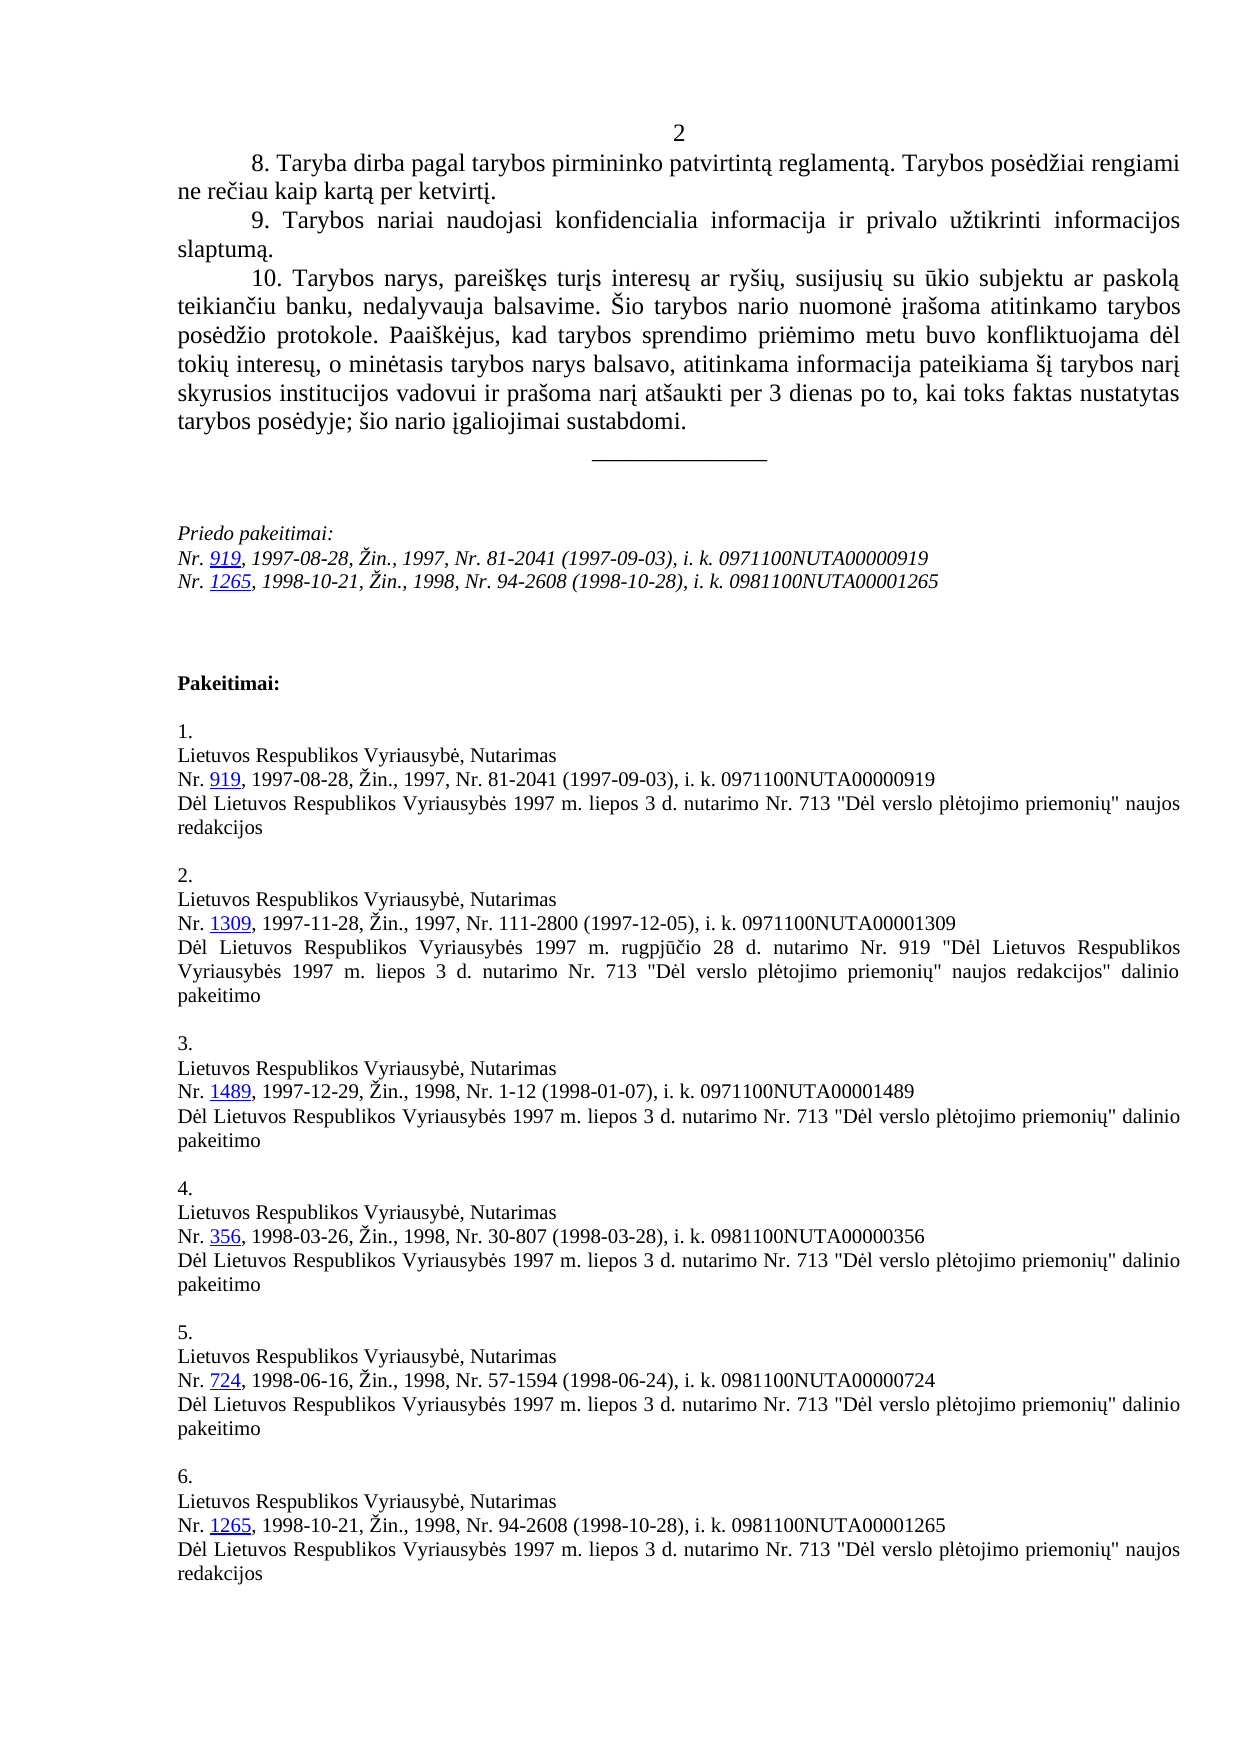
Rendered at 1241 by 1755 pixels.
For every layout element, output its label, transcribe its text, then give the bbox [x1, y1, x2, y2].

text Lietuvos Respublikos Vyriausybė, Nutarimas [177, 743, 1181, 767]
text Nr. 1309, 1997-11-28, Žin., 1997, Nr. 111-2800 (1997-12-05), i. k. 0971100NUTA00001309 [177, 911, 1181, 935]
text Lietuvos Respublikos Vyriausybė, Nutarimas [177, 887, 1181, 911]
text 4. [177, 1176, 1181, 1200]
text Dėl Lietuvos Respublikos Vyriausybės 1997 m. rugpjūčio 28 d. nutarimo Nr. 919 "Dėl Lietuvos Respublikos Vyriausybės 1997 m. liepos 3 d. nutarimo Nr. 713 "Dėl verslo plėtojimo priemonių" naujos redakcijos" dalinio pakeitimo [177, 935, 1181, 1007]
text 5. [177, 1320, 1181, 1344]
text Lietuvos Respublikos Vyriausybė, Nutarimas [177, 1055, 1181, 1079]
text Nr. 1265, 1998-10-21, Žin., 1998, Nr. 94-2608 (1998-10-28), i. k. 0981100NUTA00001265 [177, 1513, 1181, 1537]
text Dėl Lietuvos Respublikos Vyriausybės 1997 m. liepos 3 d. nutarimo Nr. 713 "Dėl verslo plėtojimo priemonių" dalinio pakeitimo [177, 1248, 1181, 1296]
text Nr. 919, 1997-08-28, Žin., 1997, Nr. 81-2041 (1997-09-03), i. k. 0971100NUTA00000919 [177, 545, 1181, 569]
text Pakeitimai: [177, 670, 1181, 694]
text Nr. 1265, 1998-10-21, Žin., 1998, Nr. 94-2608 (1998-10-28), i. k. 0981100NUTA00001265 [177, 569, 1181, 593]
text Priedo pakeitimai: [177, 521, 1181, 545]
text Lietuvos Respublikos Vyriausybė, Nutarimas [177, 1488, 1181, 1513]
text Dėl Lietuvos Respublikos Vyriausybės 1997 m. liepos 3 d. nutarimo Nr. 713 "Dėl verslo plėtojimo priemonių" dalinio pakeitimo [177, 1392, 1181, 1440]
text Lietuvos Respublikos Vyriausybė, Nutarimas [177, 1200, 1181, 1224]
text Dėl Lietuvos Respublikos Vyriausybės 1997 m. liepos 3 d. nutarimo Nr. 713 "Dėl verslo plėtojimo priemonių" naujos redakcijos [177, 791, 1181, 839]
text Nr. 356, 1998-03-26, Žin., 1998, Nr. 30-807 (1998-03-28), i. k. 0981100NUTA00000356 [177, 1224, 1181, 1248]
text Dėl Lietuvos Respublikos Vyriausybės 1997 m. liepos 3 d. nutarimo Nr. 713 "Dėl verslo plėtojimo priemonių" dalinio pakeitimo [177, 1103, 1181, 1152]
text Dėl Lietuvos Respublikos Vyriausybės 1997 m. liepos 3 d. nutarimo Nr. 713 "Dėl verslo plėtojimo priemonių" naujos redakcijos [177, 1537, 1181, 1585]
text 10. Tarybos narys, pareiškęs turįs interesų ar ryšių, susijusių su ūkio subjektu ar paskolą teikiančiu banku, nedalyvauja balsavime. Šio tarybos nario nuomonė įrašoma atitinkamo tarybos posėdžio protokole. Paaiškėjus, kad tarybos sprendimo priėmimo metu buvo konfliktuojama dėl tokių interesų, o minėtasis tarybos narys balsavo, atitinkama informacija pateikiama šį tarybos narį skyrusios institucijos vadovui ir prašoma narį atšaukti per 3 dienas po to, kai toks faktas nustatytas tarybos posėdyje; šio nario įgaliojimai sustabdomi. [177, 263, 1181, 435]
text 2. [177, 863, 1181, 887]
text Nr. 919, 1997-08-28, Žin., 1997, Nr. 81-2041 (1997-09-03), i. k. 0971100NUTA00000919 [177, 767, 1181, 791]
text 3. [177, 1031, 1181, 1055]
text 1. [177, 718, 1181, 743]
text 9. Tarybos nariai naudojasi konfidencialia informacija ir privalo užtikrinti informacijos slaptumą. [177, 205, 1181, 263]
text Nr. 724, 1998-06-16, Žin., 1998, Nr. 57-1594 (1998-06-24), i. k. 0981100NUTA00000724 [177, 1368, 1181, 1392]
text 8. Taryba dirba pagal tarybos pirmininko patvirtintą reglamentą. Tarybos posėdžiai rengiami ne rečiau kaip kartą per ketvirtį. [177, 148, 1181, 205]
text Nr. 1489, 1997-12-29, Žin., 1998, Nr. 1-12 (1998-01-07), i. k. 0971100NUTA00001489 [177, 1079, 1181, 1103]
text 6. [177, 1464, 1181, 1488]
text Lietuvos Respublikos Vyriausybė, Nutarimas [177, 1344, 1181, 1368]
text ______________ [177, 435, 1181, 464]
